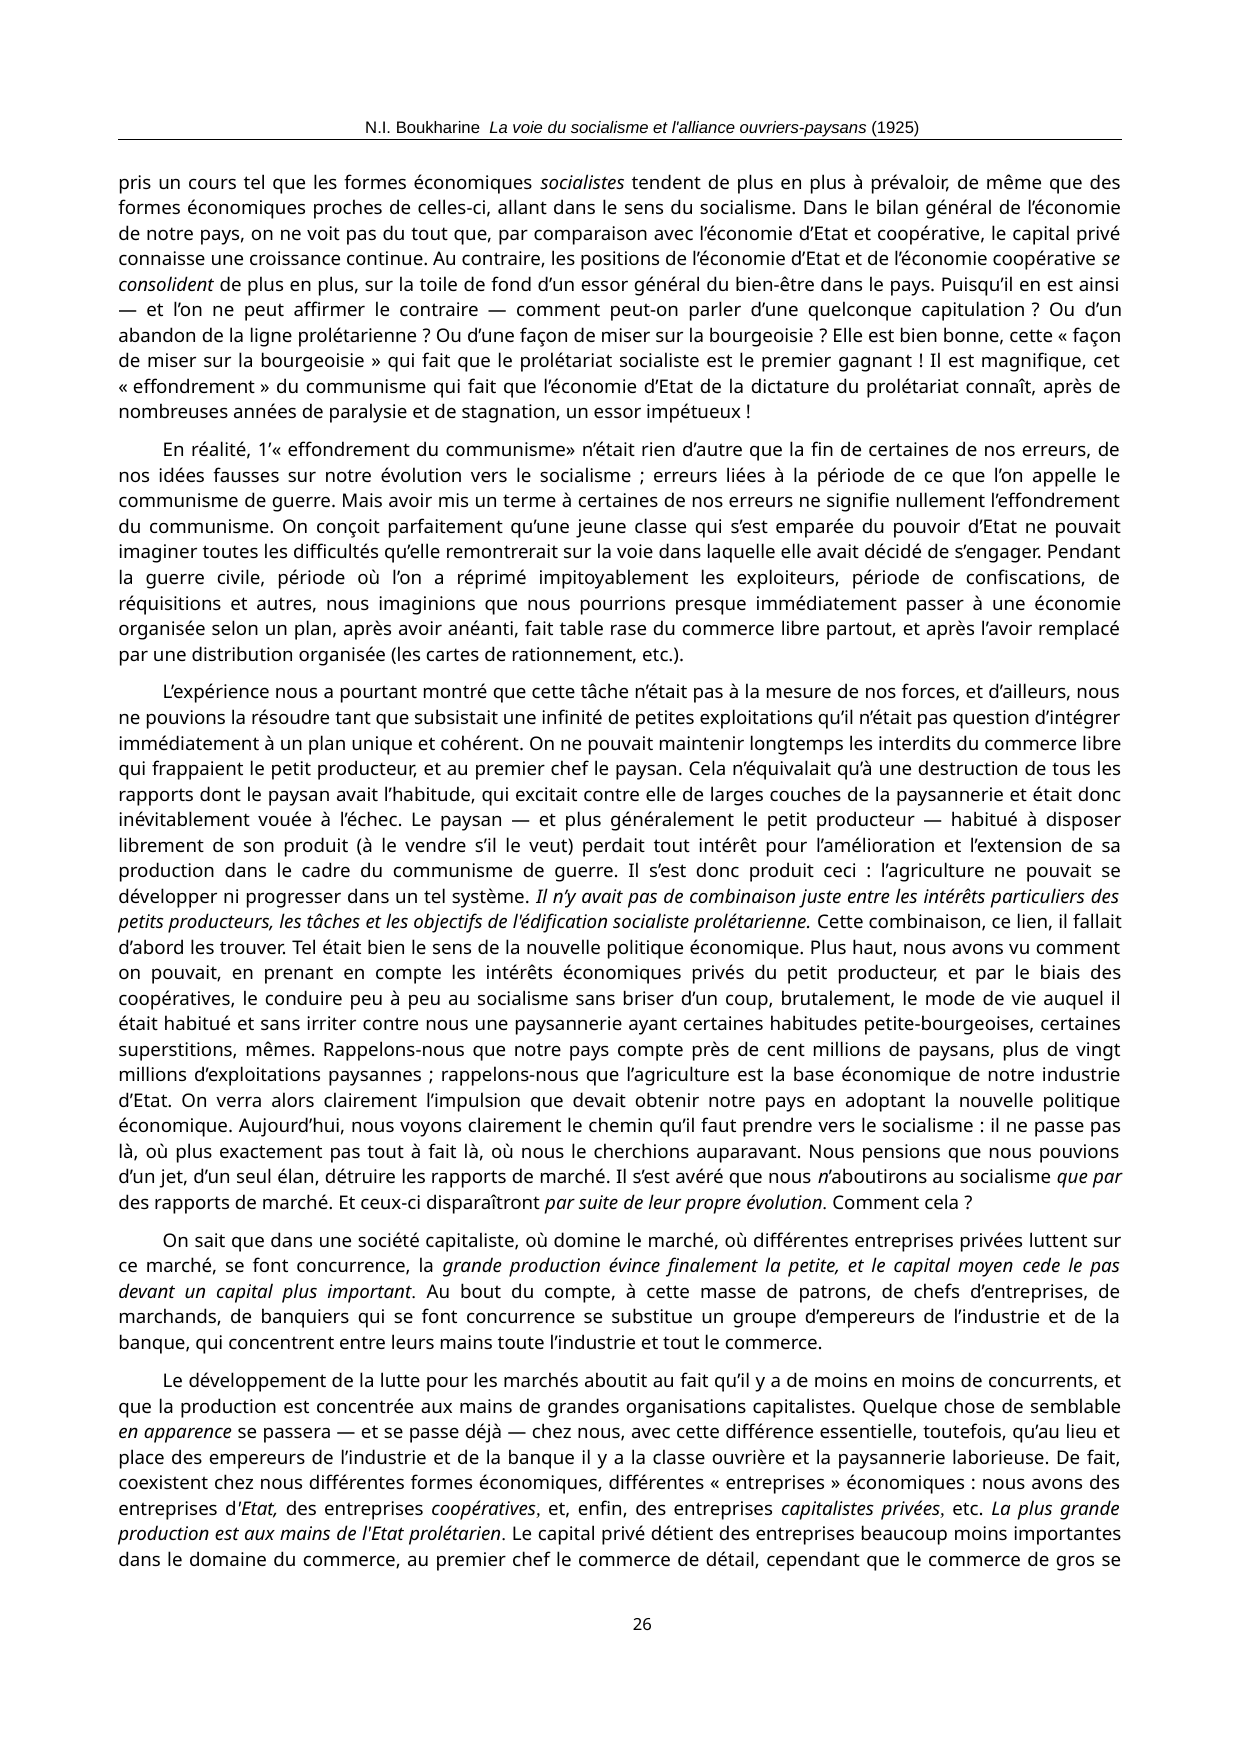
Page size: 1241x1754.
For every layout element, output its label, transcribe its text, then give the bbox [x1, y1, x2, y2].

text Le développement de la lutte pour les marchés aboutit au fait qu’il y a de moins en moins de concurrents, et que la production est concentrée aux mains de grandes organisations capitalistes. Quelque chose de semblable en apparence se passera — et se passe déjà — chez nous, avec cette différence essentielle, toutefois, qu’au lieu et place des empereurs de l’industrie et de la banque il y a la classe ouvrière et la paysannerie laborieuse. De fait, coexistent chez nous différentes formes économiques, différentes « entreprises » économiques : nous avons des entreprises d'Etat, des entreprises coopératives, et, enfin, des entreprises capitalistes privées, etc. La plus grande production est aux mains de l'Etat prolétarien. Le capital privé détient des entreprises beaucoup moins importantes dans le domaine du commerce, au premier chef le commerce de détail, cependant que le commerce de gros se [118, 1367, 1122, 1572]
text pris un cours tel que les formes économiques socialistes tendent de plus en plus à prévaloir, de même que des formes économiques proches de celles-ci, allant dans le sens du socialisme. Dans le bilan général de l’économie de notre pays, on ne voit pas du tout que, par comparaison avec l’économie d’Etat et coopérative, le capital privé connaisse une croissance continue. Au contraire, les positions de l’économie d’Etat et de l’économie coopérative se consolident de plus en plus, sur la toile de fond d’un essor général du bien-être dans le pays. Puisqu’il en est ainsi — et l’on ne peut affirmer le contraire — comment peut-on parler d’une quelconque capitulation ? Ou d’un abandon de la ligne prolétarienne ? Ou d’une façon de miser sur la bourgeoisie ? Elle est bien bonne, cette « façon de miser sur la bourgeoisie » qui fait que le prolétariat socialiste est le premier gagnant ! Il est magnifique, cet « effondrement » du communisme qui fait que l’économie d’Etat de la dictature du prolétariat connaît, après de nombreuses années de paralysie et de stagnation, un essor impétueux ! [118, 169, 1122, 424]
text L’expérience nous a pourtant montré que cette tâche n’était pas à la mesure de nos forces, et d’ailleurs, nous ne pouvions la résoudre tant que subsistait une infinité de petites exploitations qu’il n’était pas question d’intégrer immédiatement à un plan unique et cohérent. On ne pouvait maintenir longtemps les interdits du commerce libre qui frappaient le petit producteur, et au premier chef le paysan. Cela n’équivalait qu’à une destruction de tous les rapports dont le paysan avait l’habitude, qui excitait contre elle de larges couches de la paysannerie et était donc inévitablement vouée à l’échec. Le paysan — et plus généralement le petit producteur — habitué à disposer librement de son produit (à le vendre s’il le veut) perdait tout intérêt pour l’amélioration et l’extension de sa production dans le cadre du communisme de guerre. Il s’est donc produit ceci : l’agriculture ne pouvait se développer ni progresser dans un tel système. Il n’y avait pas de combinaison juste entre les intérêts particuliers des petits producteurs, les tâches et les objectifs de l'édification socialiste prolétarienne. Cette combinaison, ce lien, il fallait d’abord les trouver. Tel était bien le sens de la nouvelle politique économique. Plus haut, nous avons vu comment on pouvait, en prenant en compte les intérêts économiques privés du petit producteur, et par le biais des coopératives, le conduire peu à peu au socialisme sans briser d’un coup, brutalement, le mode de vie auquel il était habitué et sans irriter contre nous une paysannerie ayant certaines habitudes petite-bourgeoises, certaines superstitions, mêmes. Rappelons-nous que notre pays compte près de cent millions de paysans, plus de vingt millions d’exploitations paysannes ; rappelons-nous que l’agriculture est la base économique de notre industrie d’Etat. On verra alors clairement l’impulsion que devait obtenir notre pays en adoptant la nouvelle politique économique. Aujourd’hui, nous voyons clairement le chemin qu’il faut prendre vers le socialisme : il ne passe pas là, où plus exactement pas tout à fait là, où nous le cherchions auparavant. Nous pensions que nous pouvions d’un jet, d’un seul élan, détruire les rapports de marché. Il s’est avéré que nous n’aboutirons au socialisme que par des rapports de marché. Et ceux-ci disparaîtront par suite de leur propre évolution. Comment cela ? [118, 679, 1122, 1215]
text En réalité, 1’« effondrement du communisme» n’était rien d’autre que la fin de certaines de nos erreurs, de nos idées fausses sur notre évolution vers le socialisme ; erreurs liées à la période de ce que l’on appelle le communisme de guerre. Mais avoir mis un terme à certaines de nos erreurs ne signifie nullement l’effondrement du communisme. On conçoit parfaitement qu’une jeune classe qui s’est emparée du pouvoir d’Etat ne pouvait imaginer toutes les difficultés qu’elle remontrerait sur la voie dans laquelle elle avait décidé de s’engager. Pendant la guerre civile, période où l’on a réprimé impitoyablement les exploiteurs, période de confiscations, de réquisitions et autres, nous imaginions que nous pourrions presque immédiatement passer à une économie organisée selon un plan, après avoir anéanti, fait table rase du commerce libre partout, et après l’avoir remplacé par une distribution organisée (les cartes de rationnement, etc.). [118, 437, 1122, 666]
text On sait que dans une société capitaliste, où domine le marché, où différentes entreprises privées luttent sur ce marché, se font concurrence, la grande production évince finalement la petite, et le capital moyen cede le pas devant un capital plus important. Au bout du compte, à cette masse de patrons, de chefs d’entreprises, de marchands, de banquiers qui se font concurrence se substitue un groupe d’empereurs de l’industrie et de la banque, qui concentrent entre leurs mains toute l’industrie et tout le commerce. [118, 1227, 1122, 1355]
